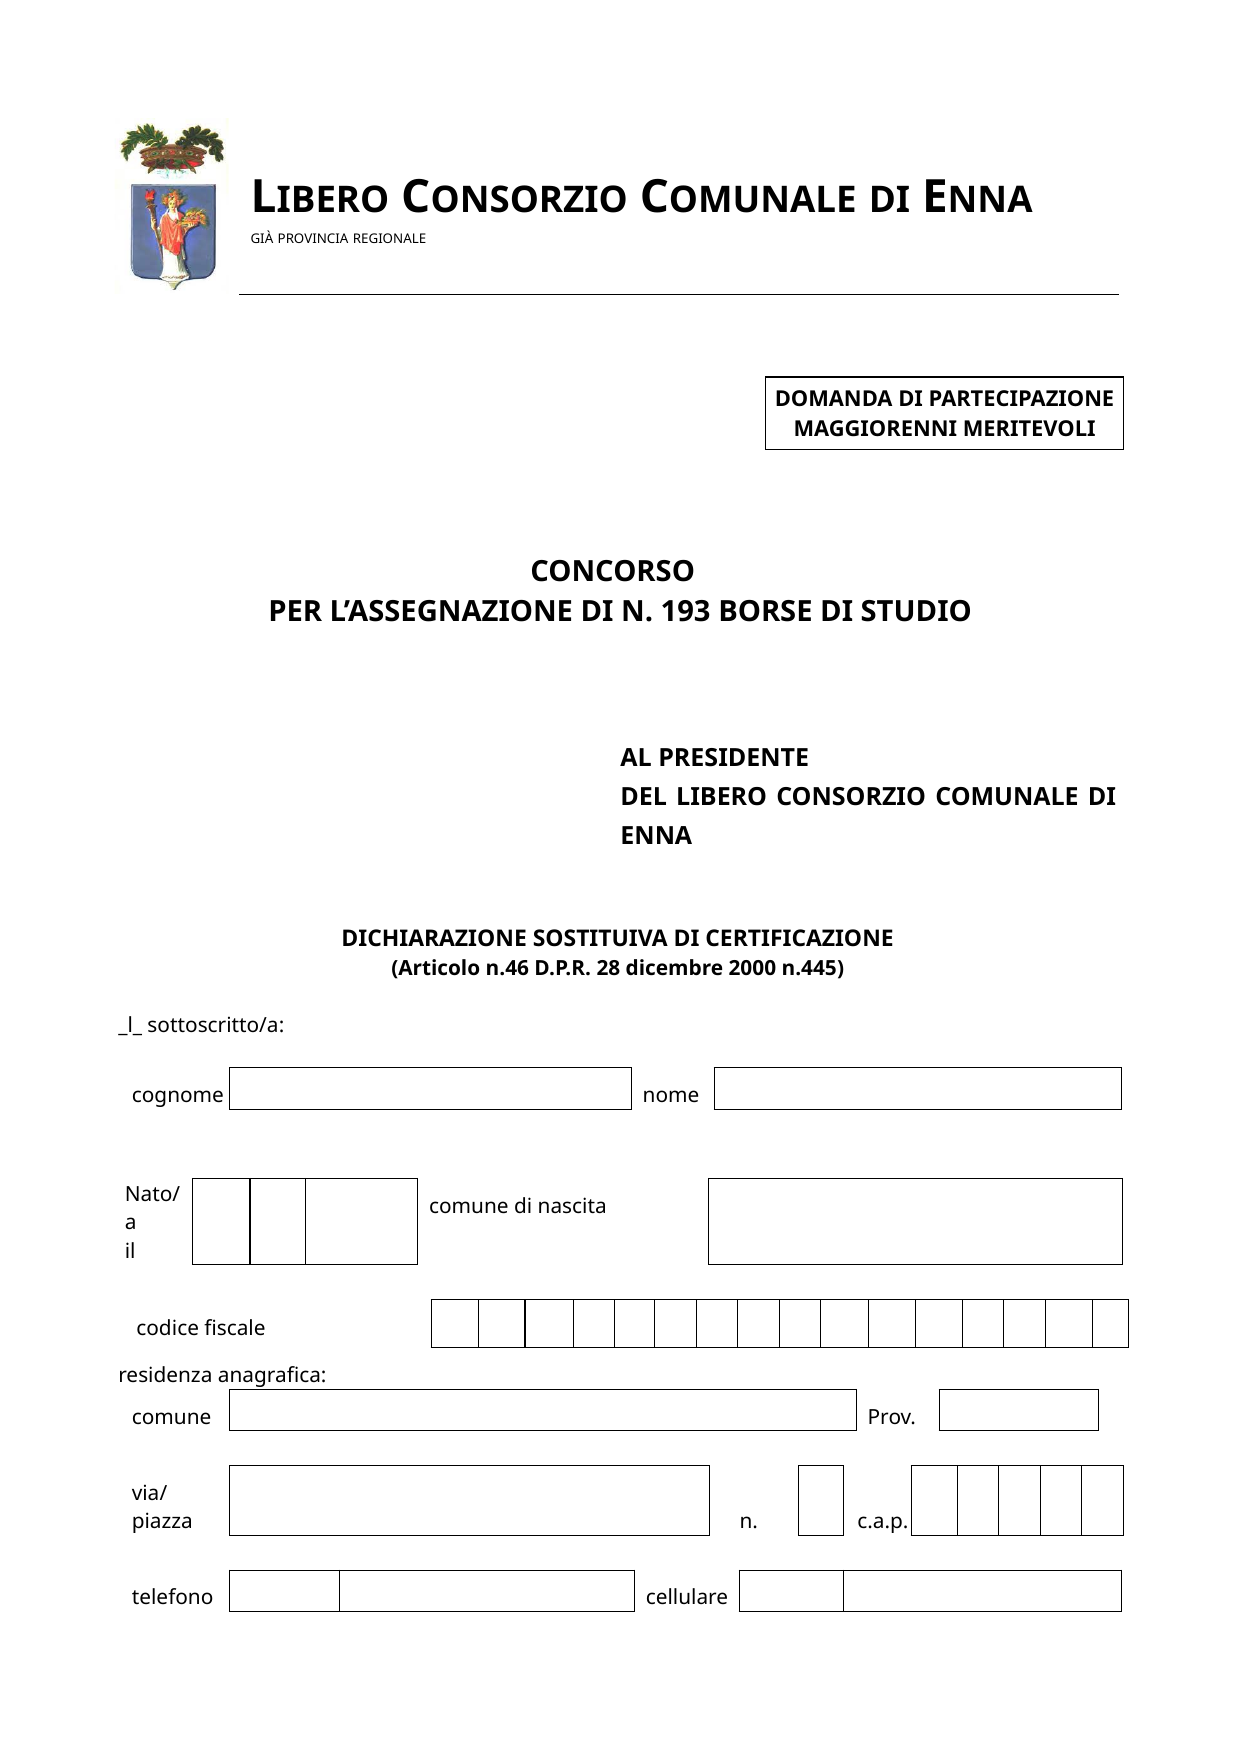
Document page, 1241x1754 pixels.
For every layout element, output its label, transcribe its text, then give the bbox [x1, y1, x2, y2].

table_header [230, 1571, 339, 1611]
table_header [230, 1068, 631, 1109]
table_header [697, 1300, 737, 1347]
table_header [479, 1300, 524, 1347]
table_header via/piazza [120, 1465, 229, 1534]
text DICHIARAZIONE SOSTITUIVA DI CERTIFICAZIONE [118, 922, 1117, 953]
table_header [780, 1300, 820, 1347]
table_header [940, 1390, 1098, 1430]
text PER L’ASSEGNAZIONE DI N. 193 BORSE DI STUDIO [118, 590, 1122, 630]
table_header [251, 1179, 305, 1264]
table_header [1082, 1466, 1123, 1534]
table_header [709, 1179, 1122, 1264]
table_header [574, 1300, 614, 1347]
table_header comune di nascita [418, 1178, 708, 1264]
table_header DOMANDA DI PARTECIPAZIONE MAGGIORENNI MERITEVOLI [766, 378, 1123, 448]
table_header c.a.p. [844, 1465, 911, 1534]
text (Articolo n.46 D.P.R. 28 dicembre 2000 n.445) [118, 953, 1117, 982]
table_header n. [710, 1465, 798, 1534]
table_header [963, 1300, 1003, 1347]
table_header [958, 1466, 998, 1534]
table_header [306, 1179, 417, 1264]
table_header [740, 1571, 843, 1611]
table_header Libero Consorzio Comunale di Enna già provincia regionale [239, 118, 1119, 293]
table_header [799, 1466, 843, 1534]
table_header [1093, 1300, 1128, 1347]
table_header [230, 1466, 709, 1534]
table_header [655, 1300, 696, 1347]
text residenza anagrafica: [118, 1360, 1130, 1389]
table_header [103, 118, 114, 293]
table_header [615, 1300, 654, 1347]
table_header [999, 1466, 1040, 1534]
table_header [916, 1300, 962, 1347]
table_header [1046, 1300, 1092, 1347]
table_header nome [632, 1067, 714, 1109]
table_header [869, 1300, 915, 1347]
table_header [230, 1390, 856, 1430]
text AL PRESIDENTE [620, 739, 1116, 774]
table_header [912, 1466, 957, 1534]
table_header comune [120, 1389, 229, 1430]
table_header [715, 1068, 1121, 1109]
table_header [1041, 1466, 1081, 1534]
table_header [526, 1300, 573, 1347]
table_header [432, 1300, 478, 1347]
table_header [821, 1300, 868, 1347]
table_header cellulare [635, 1570, 739, 1611]
table_header [844, 1571, 1121, 1611]
table_header Prov. [857, 1389, 939, 1430]
table_header [340, 1571, 634, 1611]
table_header telefono [120, 1570, 229, 1611]
table_header Nato/a il [113, 1178, 192, 1264]
text DEL LIBERO CONSORZIO COMUNALE DI ENNA [620, 779, 1116, 852]
table_header [193, 1179, 249, 1264]
text _l_ sottoscritto/a: [118, 1010, 1117, 1039]
text CONCORSO [118, 551, 1122, 590]
table_header [1004, 1300, 1045, 1347]
table_header cognome [120, 1067, 229, 1109]
table_header [229, 118, 239, 293]
table_header codice fiscale [125, 1299, 431, 1347]
picture [114, 118, 229, 294]
table_header [738, 1300, 779, 1347]
